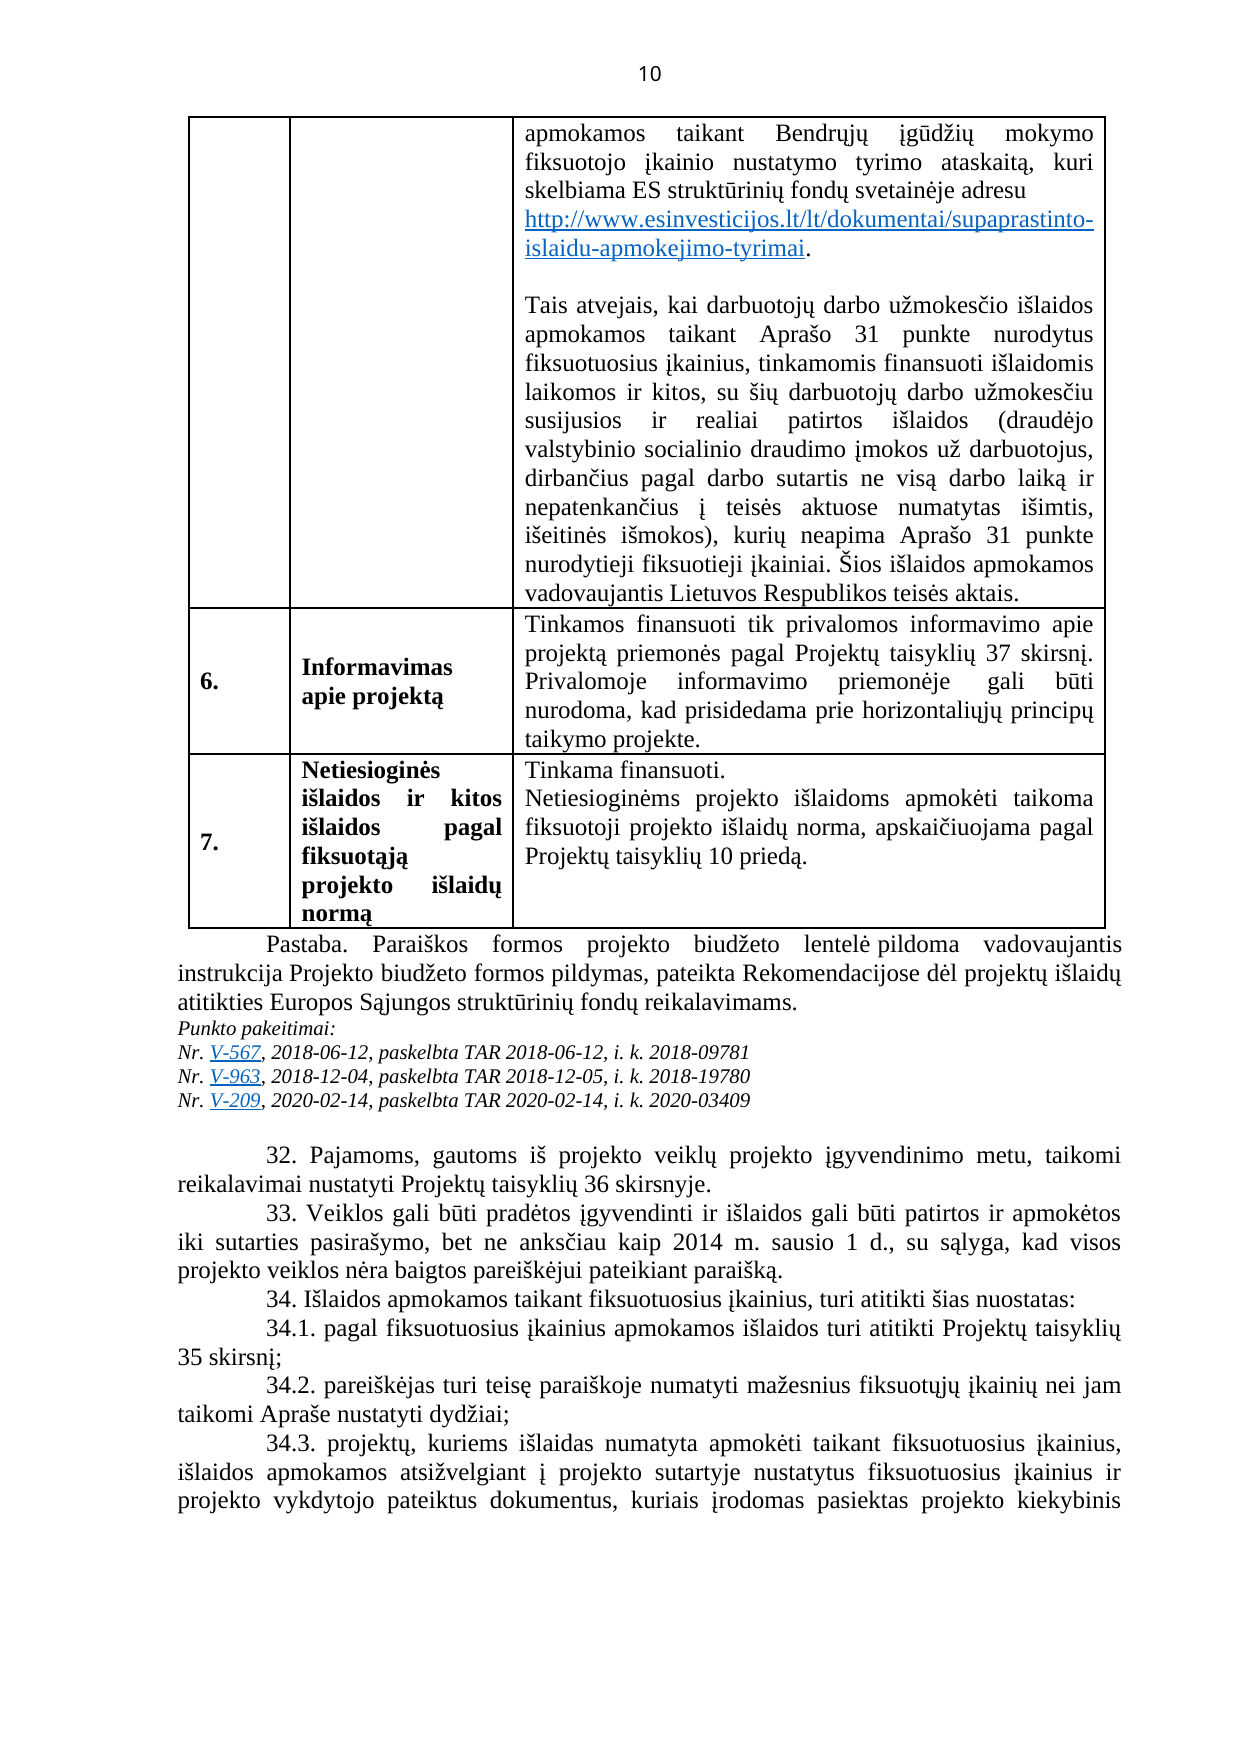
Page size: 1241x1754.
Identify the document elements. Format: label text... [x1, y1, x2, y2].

text 33. Veiklos gali būti pradėtos įgyvendinti ir išlaidos gali būti patirtos ir apmokėtos iki sutarties pasirašymo, bet ne anksčiau kaip 2014 m. sausio 1 d., su sąlyga, kad visos projekto veiklos nėra baigtos pareiškėjui pateikiant paraišką. [177, 1198, 1122, 1284]
table_cell 7. [190, 755, 289, 927]
table_cell Tinkamos finansuoti tik privalomos informavimo apie projektą priemonės pagal Projektų taisyklių 37 skirsnį. Privalomoje informavimo priemonėje gali būti nurodoma, kad prisidedama prie horizontaliųjų principų taikymo projekte. [514, 609, 1104, 753]
table_cell Informavimas apie projektą [291, 609, 512, 753]
text Punkto pakeitimai: [177, 1016, 1122, 1039]
text Pastaba. Paraiškos formos projekto biudžeto lentelė pildoma vadovaujantis instrukcija Projekto biudžeto formos pildymas, pateikta Rekomendacijose dėl projektų išlaidų atitikties Europos Sąjungos struktūrinių fondų reikalavimams. [177, 929, 1122, 1016]
table_cell 6. [190, 609, 289, 753]
text Nr. V-963, 2018-12-04, paskelbta TAR 2018-12-05, i. k. 2018-19780 [177, 1064, 1122, 1088]
text Nr. V-567, 2018-06-12, paskelbta TAR 2018-06-12, i. k. 2018-09781 [177, 1039, 1122, 1064]
table_cell [190, 118, 289, 607]
text 34. Išlaidos apmokamos taikant fiksuotuosius įkainius, turi atitikti šias nuostatas: [177, 1284, 1122, 1313]
table_cell apmokamos taikant Bendrųjų įgūdžių mokymo fiksuotojo įkainio nustatymo tyrimo ataskaitą, kuri skelbiama ES struktūrinių fondų svetainėje adresu http://www.esinvesticijos.lt/lt/dokumentai/supaprastinto-islaidu-apmokejimo-tyrimai. Tais atvejais, kai darbuotojų darbo užmokesčio išlaidos apmokamos taikant Aprašo 31 punkte nurodytus fiksuotuosius įkainius, tinkamomis finansuoti išlaidomis laikomos ir kitos, su šių darbuotojų darbo užmokesčiu susijusios ir realiai patirtos išlaidos (draudėjo valstybinio socialinio draudimo įmokos už darbuotojus, dirbančius pagal darbo sutartis ne visą darbo laiką ir nepatenkančius į teisės aktuose numatytas išimtis, išeitinės išmokos), kurių neapima Aprašo 31 punkte nurodytieji fiksuotieji įkainiai. Šios išlaidos apmokamos vadovaujantis Lietuvos Respublikos teisės aktais. [514, 118, 1104, 607]
table_cell [291, 118, 512, 607]
text 34.2. pareiškėjas turi teisę paraiškoje numatyti mažesnius fiksuotųjų įkainių nei jam taikomi Apraše nustatyti dydžiai; [177, 1371, 1122, 1428]
table_cell Tinkama finansuoti. Netiesioginėms projekto išlaidoms apmokėti taikoma fiksuotoji projekto išlaidų norma, apskaičiuojama pagal Projektų taisyklių 10 priedą. [514, 755, 1104, 927]
table_cell Netiesioginės išlaidos ir kitos išlaidos pagal fiksuotąją projekto išlaidų normą [291, 755, 512, 927]
text 32. Pajamoms, gautoms iš projekto veiklų projekto įgyvendinimo metu, taikomi reikalavimai nustatyti Projektų taisyklių 36 skirsnyje. [177, 1141, 1122, 1198]
text Nr. V-209, 2020-02-14, paskelbta TAR 2020-02-14, i. k. 2020-03409 [177, 1088, 1122, 1112]
text 34.1. pagal fiksuotuosius įkainius apmokamos išlaidos turi atitikti Projektų taisyklių 35 skirsnį; [177, 1313, 1122, 1371]
text 34.3. projektų, kuriems išlaidas numatyta apmokėti taikant fiksuotuosius įkainius, išlaidos apmokamos atsižvelgiant į projekto sutartyje nustatytus fiksuotuosius įkainius ir projekto vykdytojo pateiktus dokumentus, kuriais įrodomas pasiektas projekto kiekybinis [177, 1428, 1122, 1514]
